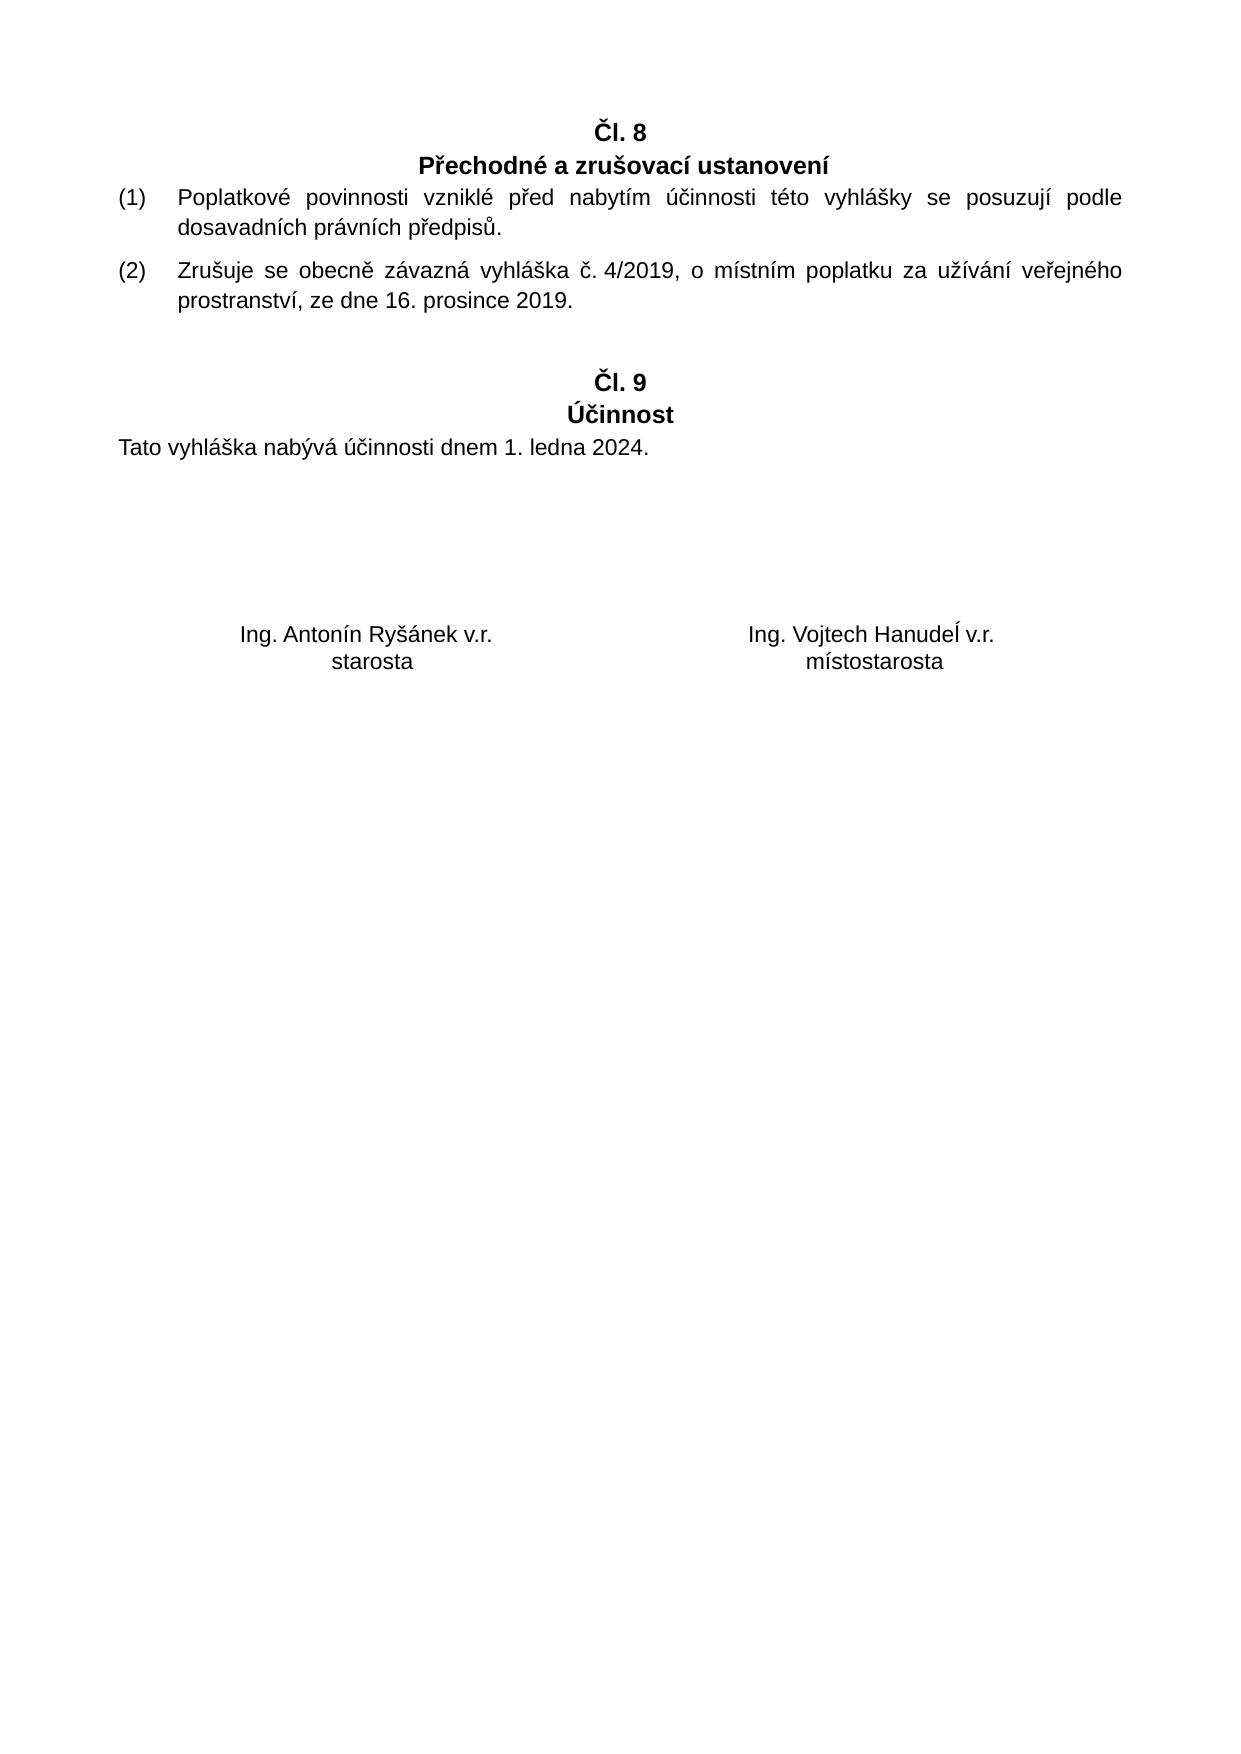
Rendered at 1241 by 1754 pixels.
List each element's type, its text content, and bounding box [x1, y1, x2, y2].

table_header Ing. Vojtech Hanudeĺ v.r. místostarosta [620, 562, 1122, 680]
table_cell [118, 680, 620, 798]
table_header Ing. Antonín Ryšánek v.r. starosta [118, 562, 620, 680]
subtitle Čl. 9 Účinnost [118, 367, 1122, 429]
table_cell [620, 680, 1122, 798]
list Zrušuje se obecně závazná vyhláška č. 4/2019, o místním poplatku za užívání veřejného prostranství, ze dne 16. prosince 2019. [118, 257, 1122, 314]
text Tato vyhláška nabývá účinnosti dnem 1. ledna 2024. [118, 433, 1122, 460]
subtitle Čl. 8 Přechodné a zrušovací ustanovení [118, 118, 1122, 180]
list Poplatkové povinnosti vzniklé před nabytím účinnosti této vyhlášky se posuzují podle dosavadních právních předpisů. [118, 184, 1122, 241]
